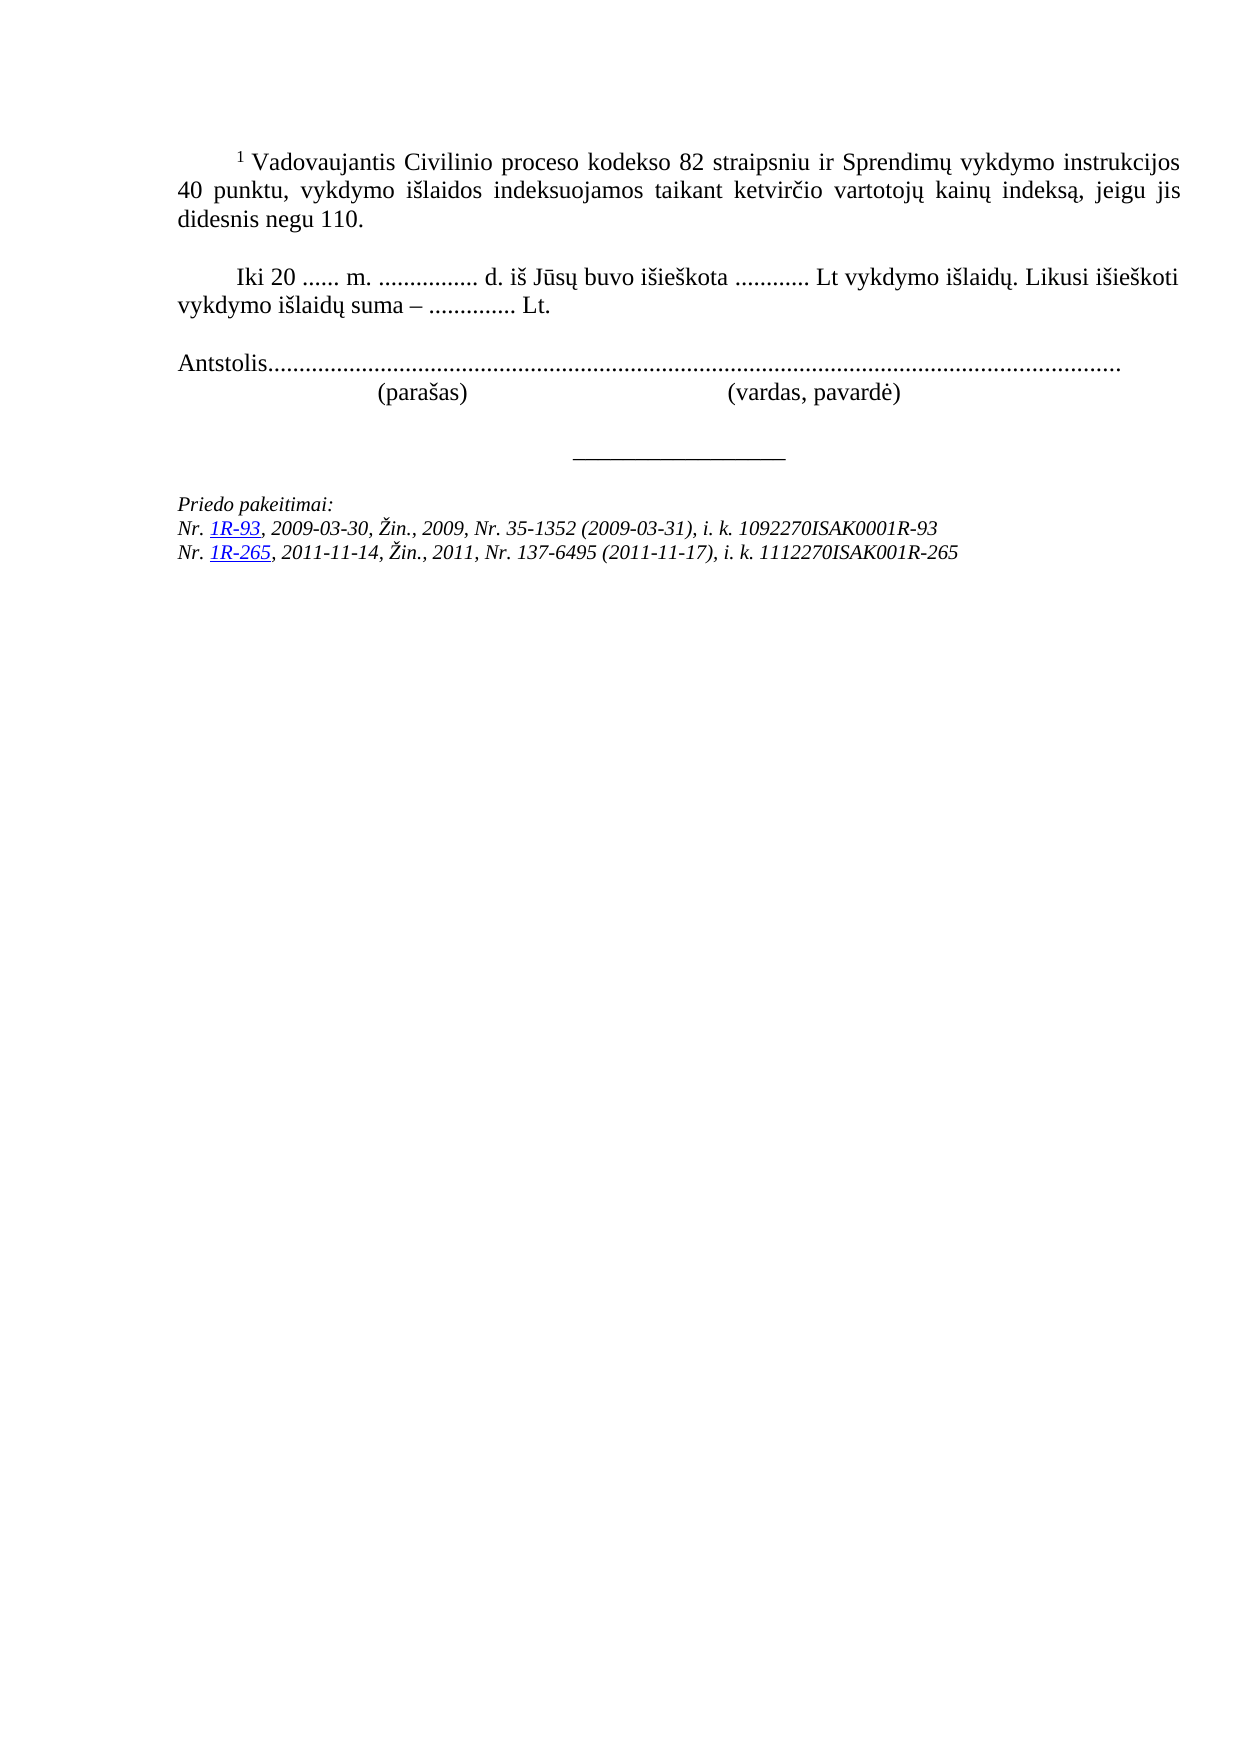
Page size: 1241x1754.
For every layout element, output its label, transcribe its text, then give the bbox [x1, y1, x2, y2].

text _________________ [177, 434, 1181, 463]
text Priedo pakeitimai: [177, 492, 1181, 516]
text Nr. 1R-93, 2009-03-30, Žin., 2009, Nr. 35-1352 (2009-03-31), i. k. 1092270ISAK0001R-93 [177, 516, 1181, 540]
text 1 Vadovaujantis Civilinio proceso kodekso 82 straipsniu ir Sprendimų vykdymo instrukcijos 40 punktu, vykdymo išlaidos indeksuojamos taikant ketvirčio vartotojų kainų indeksą, jeigu jis didesnis negu 110. [177, 147, 1181, 233]
text (parašas) (vardas, pavardė) [377, 377, 1181, 406]
text Nr. 1R-265, 2011-11-14, Žin., 2011, Nr. 137-6495 (2011-11-17), i. k. 1112270ISAK001R-265 [177, 540, 1181, 564]
text Antstolis [177, 348, 1181, 377]
text Iki 20 ...... m. ................ d. iš Jūsų buvo išieškota ............ Lt vykdymo išlaidų. Likusi išieškoti vykdymo išlaidų suma – .............. Lt. [177, 262, 1181, 319]
